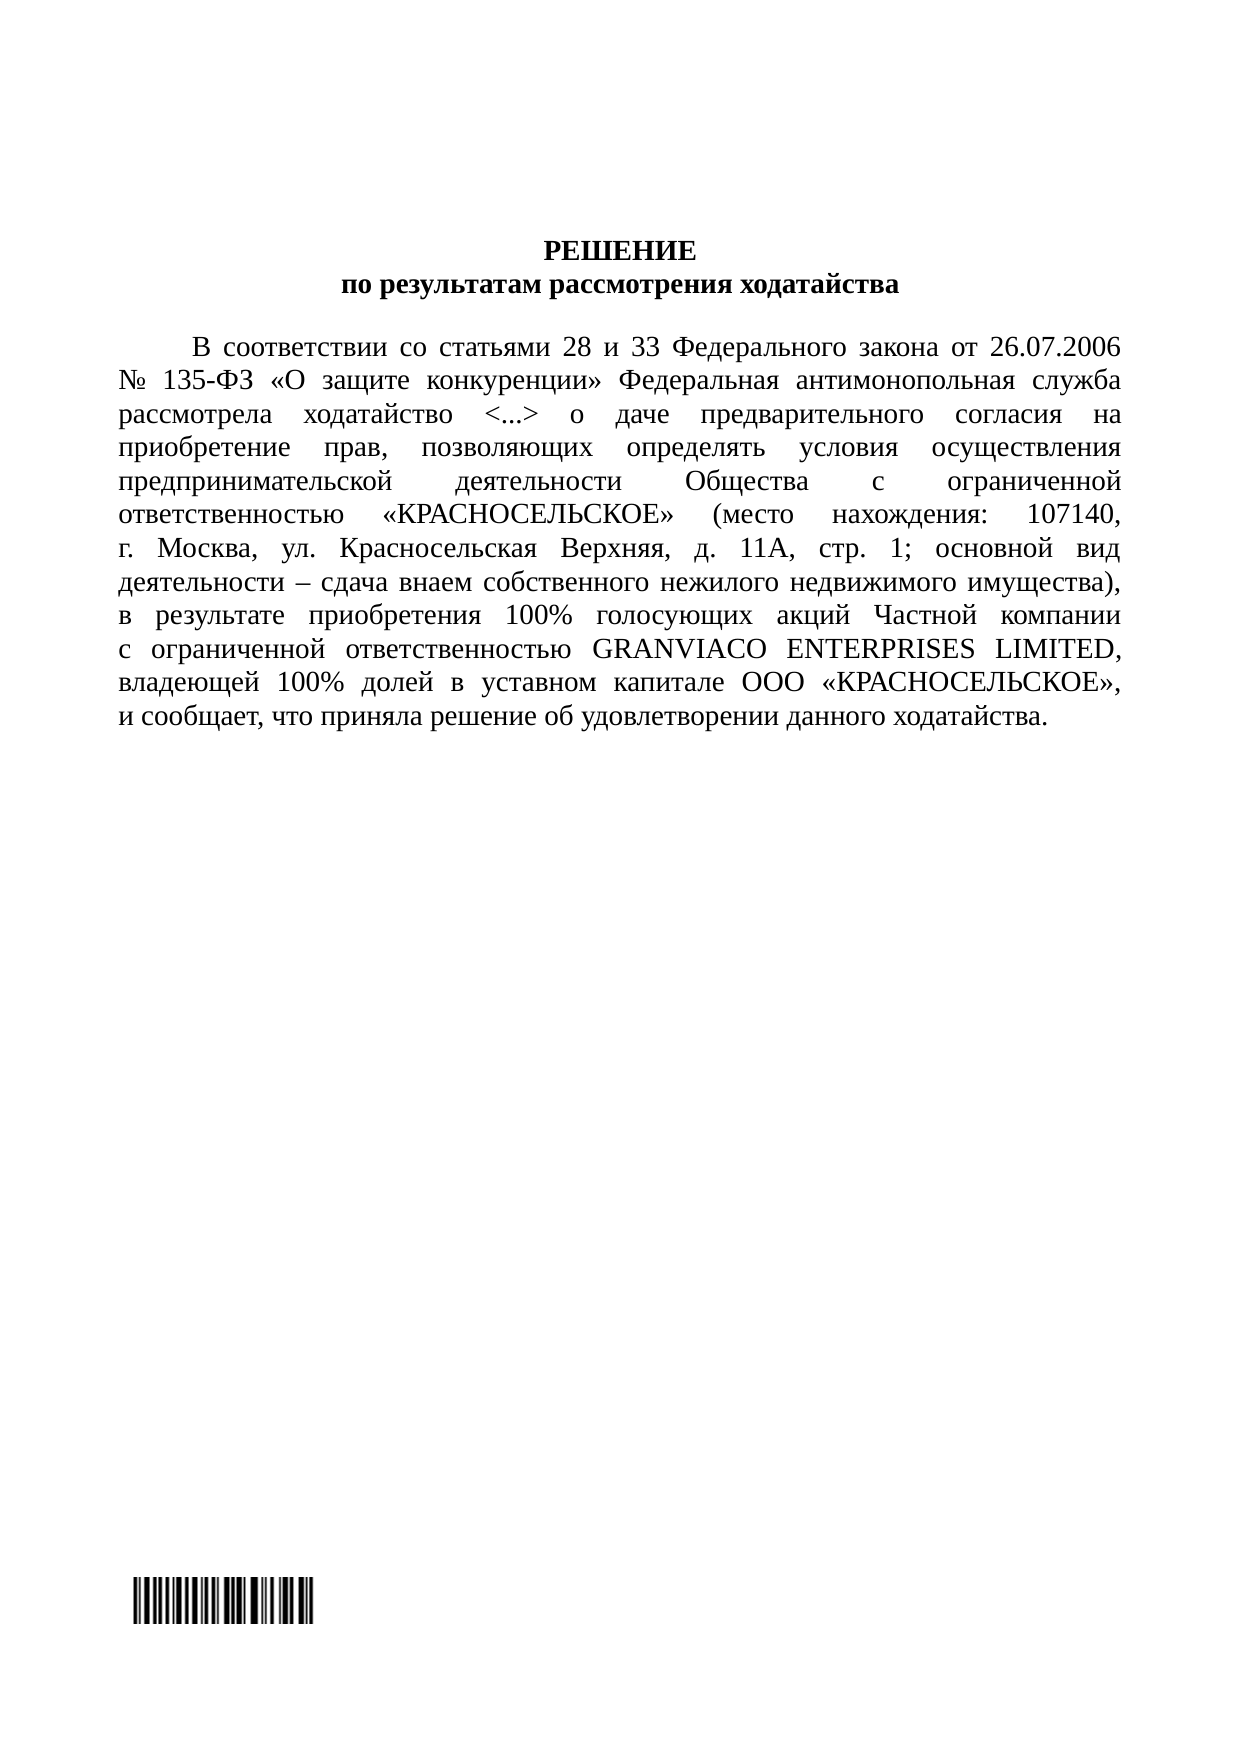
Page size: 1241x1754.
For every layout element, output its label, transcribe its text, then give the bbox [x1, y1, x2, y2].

text В соответствии со статьями 28 и 33 Федерального закона от 26.07.2006 № 135-ФЗ «О защите конкуренции» Федеральная антимонопольная служба рассмотрела ходатайство <...> о даче предварительного согласия на приобретение прав, позволяющих определять условия осуществления предпринимательской деятельности Общества с ограниченной ответственностью «КРАСНОСЕЛЬСКОЕ» (место нахождения: 107140, г. Москва, ул. Красносельская Верхняя, д. 11А, стр. 1; основной вид деятельности – сдача внаем собственного нежилого недвижимого имущества), в результате приобретения 100% голосующих акций Частной компании с ограниченной ответственностью GRANVIACO ENTERPRISES LIMITED, владеющей 100% долей в уставном капитале ООО «КРАСНОСЕЛЬСКОЕ», и сообщает, что приняла решение об удовлетворении данного ходатайства. [118, 329, 1122, 731]
text по результатам рассмотрения ходатайства [118, 267, 1122, 300]
picture [118, 1577, 331, 1624]
text РЕШЕНИЕ [118, 233, 1122, 267]
